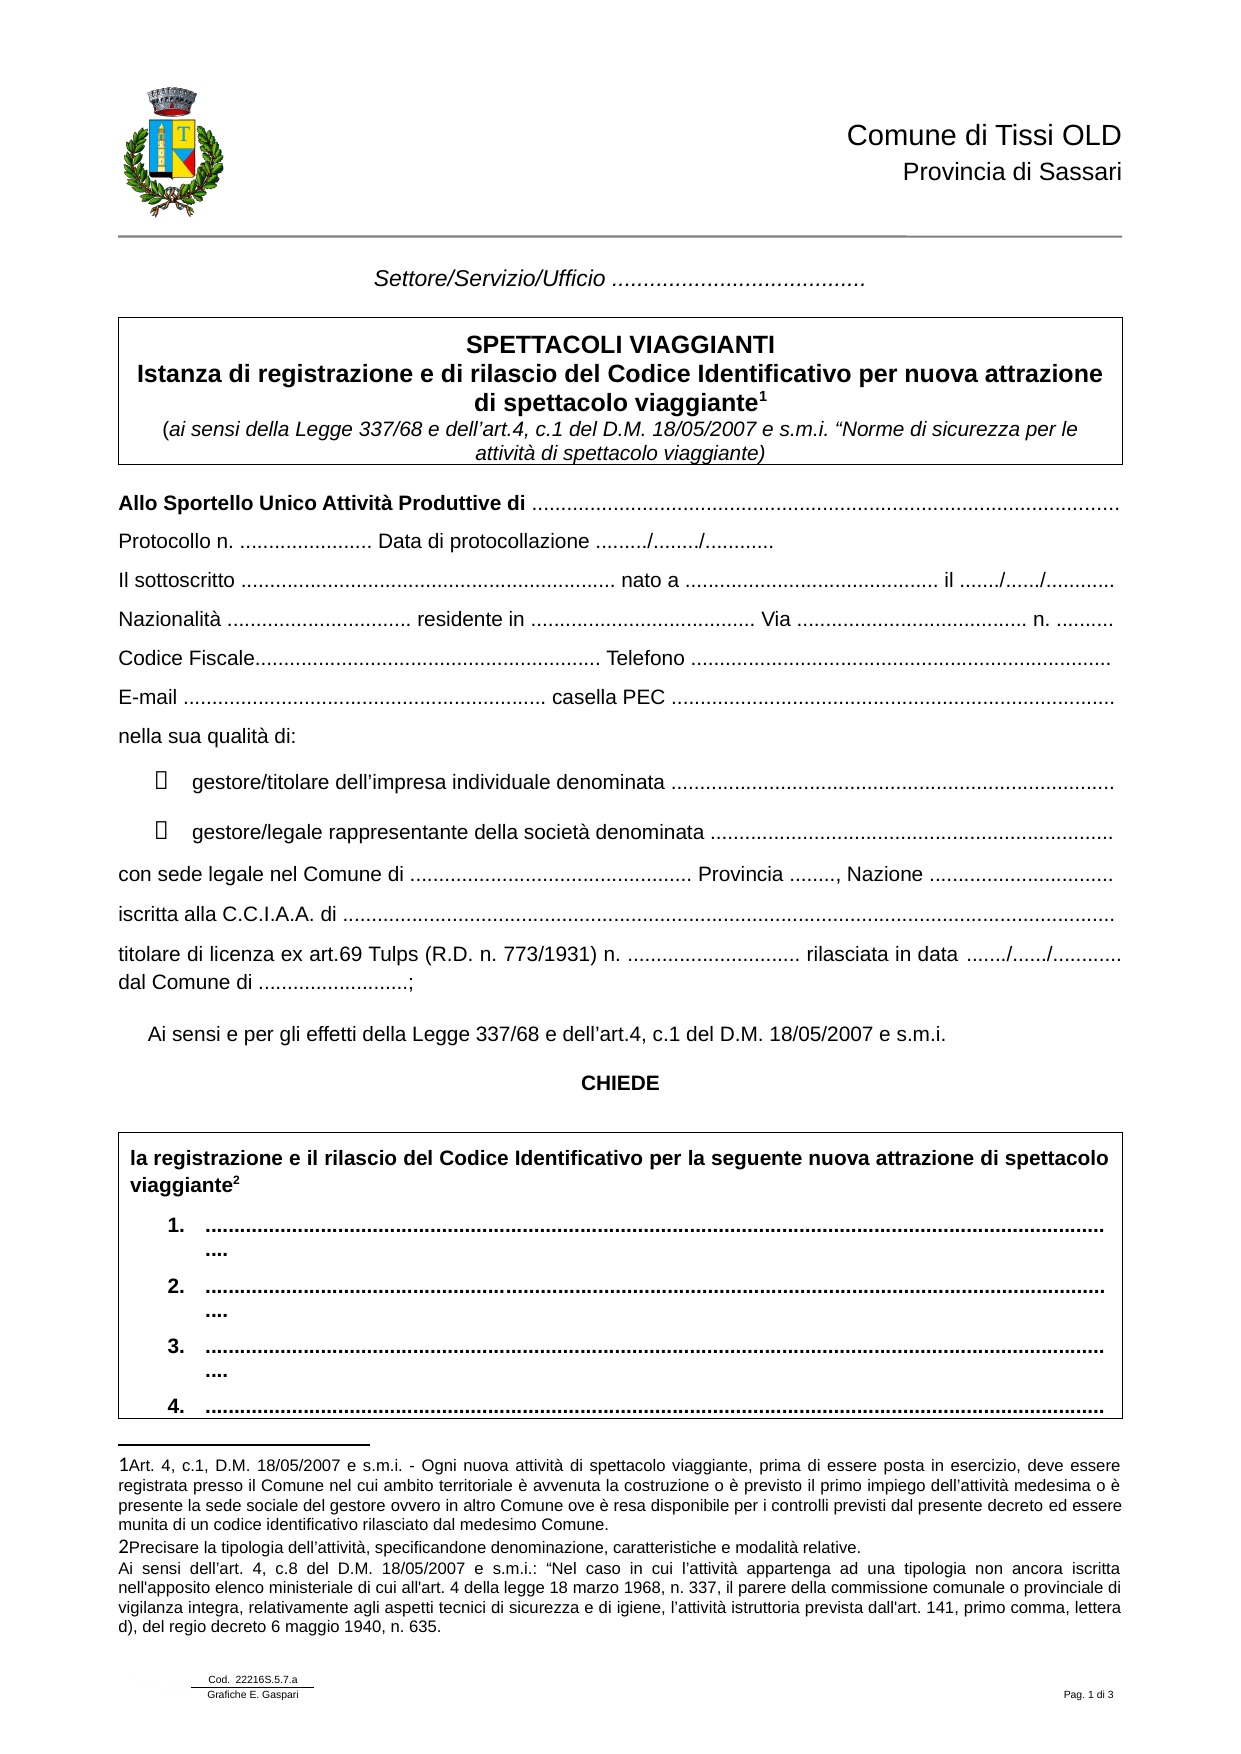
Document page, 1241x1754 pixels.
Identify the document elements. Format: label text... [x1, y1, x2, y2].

text nella sua qualità di: [118, 723, 1122, 747]
text Protocollo n. ....................... Data di protocollazione ........./......../............ [118, 529, 1122, 553]
table_header SPETTACOLI VIAGGIANTI Istanza di registrazione e di rilascio del Codice Identificativo per nuova attrazione di spettacolo viaggiante (ai sensi della Legge 337/68 e dell’art.4, c.1 del D.M. 18/05/2007 e s.m.i. “Norme di sicurezza per le attività di spettacolo viaggiante) [119, 318, 1122, 464]
text Allo Sportello Unico Attività Produttive di [118, 490, 1122, 514]
text Ai sensi e per gli effetti della Legge 337/68 e dell’art.4, c.1 del D.M. 18/05/2007 e s.m.i. [118, 1022, 1122, 1046]
text iscritta alla C.C.I.A.A. di ...................................................................................................................................... [118, 902, 1122, 926]
text Settore/Servizio/Ufficio ........................................ [118, 265, 1122, 291]
text  gestore/titolare dell’impresa individuale denominata ............................................................................. [153, 762, 1122, 796]
subtitle CHIEDE [118, 1071, 1122, 1095]
text con sede legale nel Comune di ................................................. Provincia ........, Nazione ................................ [118, 862, 1122, 886]
table_header la registrazione e il rilascio del Codice Identificativo per la seguente nuova attrazione di spettacolo viaggiante ................................................................................................................................................................ ................................................................................................................................................................ ................................................................................................................................................................ ................................................................................................................................................................ ................................................................................................................................................................ e, per tale finalità: la verifica dell’idoneità della documentazione tecnica illustrativa e certificativa allegata, sottoscritta da professionista abilitato, direttamente o tramite apposita certificazione da parte di organismo di certificazione accreditato, atta a dimostrare la sussistenza dei requisiti tecnici di cui all'art.3 del D.M. 18/05/2007 e s.m.i., comprensiva di: a) copia del manuale di uso e manutenzione dell’attività, redatto dal costruttore con le istruzioni complete, incluse quelle relative al montaggio e smontaggio, al funzionamento e alla manutenzione; b) copia del libretto dell’attività. di sottoporre l’attività ad un controllo di regolare funzionamento nelle ordinarie condizioni di esercizio e di accertare l’esistenza di un verbale di collaudo redatto da professionista abilitato o di apposita certificazione da parte di organismo di certificazione accreditato. Ai fini della competenza della Commissione di vigilanza, si evidenzia che la capienza presunta di ogni singola attrazione è  inferiore  superiore ai 1.300 posti. [119, 1133, 1122, 1418]
text Nazionalità ................................ residente in ....................................... Via ........................................ n. .......... [118, 607, 1122, 631]
text Provincia di Sassari [224, 157, 1122, 185]
text Il sottoscritto ................................................................. nato a ............................................ il ......./....../............ [118, 568, 1122, 592]
text  gestore/legale rappresentante della società denominata ...................................................................... [153, 812, 1122, 846]
picture [122, 87, 224, 219]
text titolare di licenza ex art.69 Tulps (R.D. n. 773/1931) n. .............................. rilasciata in data ......./....../............ dal Comune di ..........................; [118, 942, 1122, 994]
text Codice Fiscale............................................................ Telefono ......................................................................... [118, 646, 1122, 670]
text Comune di Tissi OLD [224, 118, 1122, 152]
text E-mail ............................................................... casella PEC ............................................................................. [118, 685, 1122, 709]
